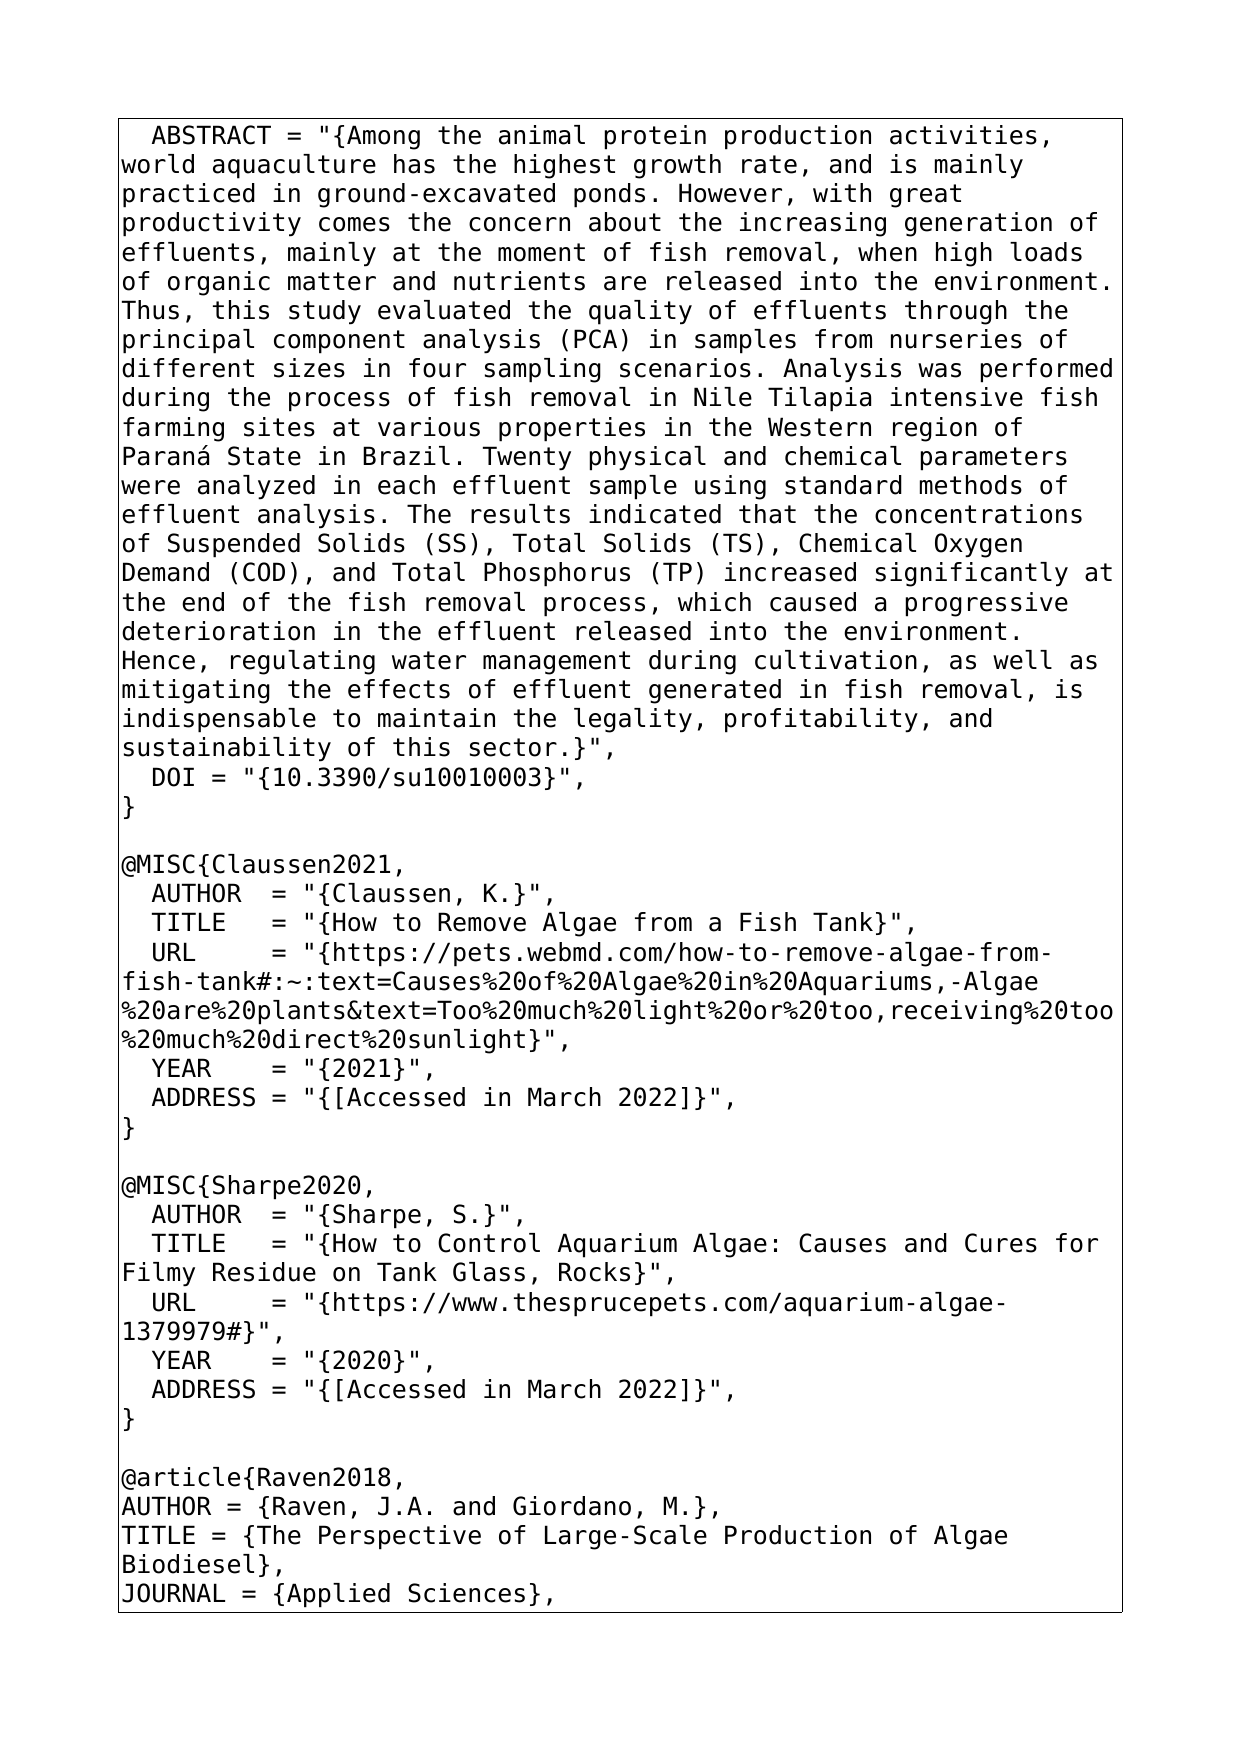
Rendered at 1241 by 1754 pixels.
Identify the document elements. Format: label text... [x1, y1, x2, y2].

table_header ABSTRACT = "{Among the animal protein production activities, world aquaculture has the highest growth rate, and is mainly practiced in ground-excavated ponds. However, with great productivity comes the concern about the increasing generation of effluents, mainly at the moment of fish removal, when high loads of organic matter and nutrients are released into the environment. Thus, this study evaluated the quality of effluents through the principal component analysis (PCA) in samples from nurseries of different sizes in four sampling scenarios. Analysis was performed during the process of fish removal in Nile Tilapia intensive fish farming sites at various properties in the Western region of Paraná State in Brazil. Twenty physical and chemical parameters were analyzed in each effluent sample using standard methods of effluent analysis. The results indicated that the concentrations of Suspended Solids (SS), Total Solids (TS), Chemical Oxygen Demand (COD), and Total Phosphorus (TP) increased significantly at the end of the fish removal process, which caused a progressive deterioration in the effluent released into the environment. Hence, regulating water management during cultivation, as well as mitigating the effects of effluent generated in fish removal, is indispensable to maintain the legality, profitability, and sustainability of this sector.}", DOI = "{10.3390/su10010003}", } @MISC{Claussen2021, AUTHOR = "{Claussen, K.}", TITLE = "{How to Remove Algae from a Fish Tank}", URL = "{https://pets.webmd.com/how-to-remove-algae-from-fish-tank#:~:text=Causes%20of%20Algae%20in%20Aquariums,-Algae%20are%20plants&text=Too%20much%20light%20or%20too,receiving%20too%20much%20direct%20sunlight}", YEAR = "{2021}", ADDRESS = "{[Accessed in March 2022]}", } @MISC{Sharpe2020, AUTHOR = "{Sharpe, S.}", TITLE = "{How to Control Aquarium Algae: Causes and Cures for Filmy Residue on Tank Glass, Rocks}", URL = "{https://www.thesprucepets.com/aquarium-algae-1379979#}", YEAR = "{2020}", ADDRESS = "{[Accessed in March 2022]}", } @article{Raven2018, AUTHOR = {Raven, J.A. and Giordano, M.}, TITLE = {The Perspective of Large-Scale Production of Algae Biodiesel}, JOURNAL = {Applied Sciences}, [119, 119, 1122, 1612]
